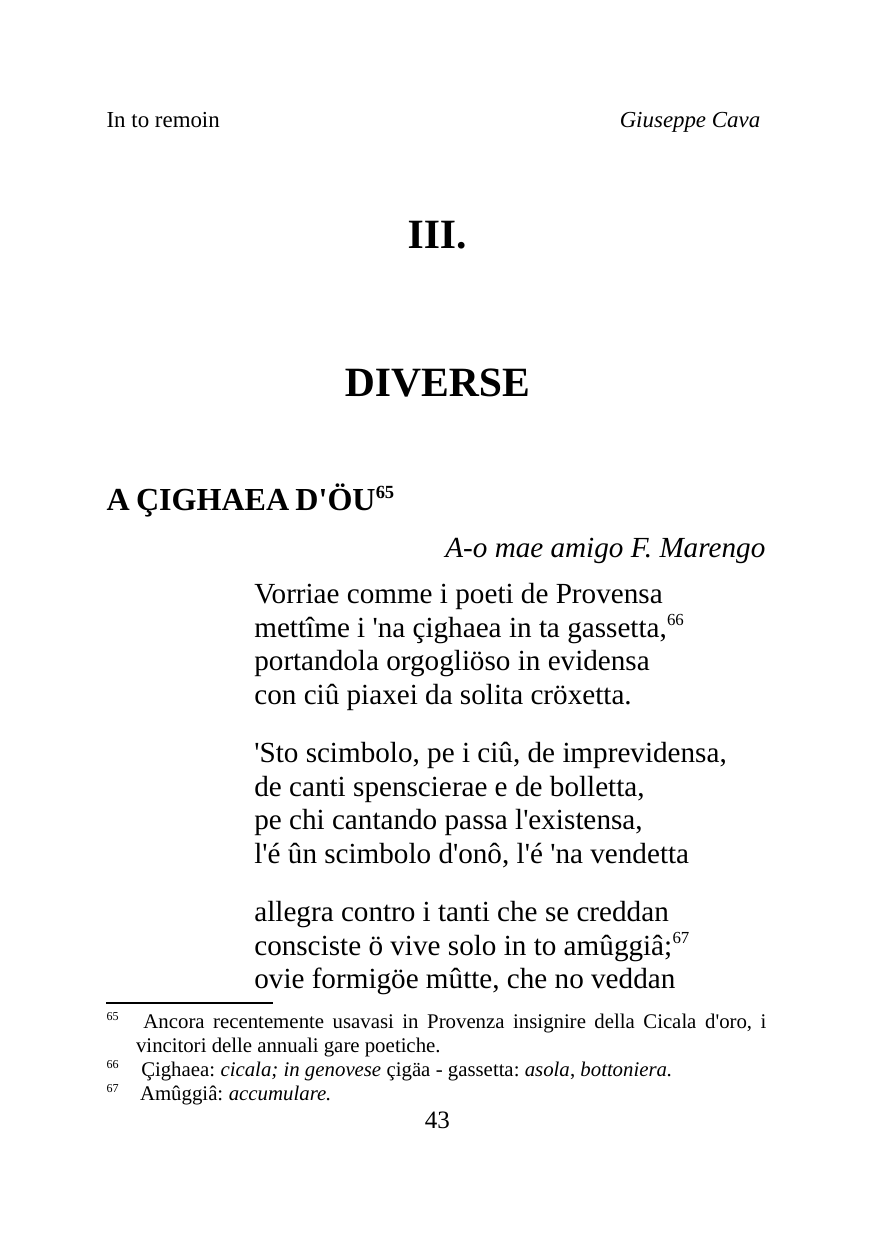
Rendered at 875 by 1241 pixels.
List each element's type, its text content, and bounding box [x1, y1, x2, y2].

subtitle DIVERSE [106, 358, 768, 406]
text 'Sto scimbolo, pe i ciû, de imprevidensa, de canti spenscierae e de bolletta, pe chi cantando passa l'existensa, l'é ûn scimbolo d'onô, l'é 'na vendetta [254, 735, 768, 869]
subtitle III. [106, 209, 768, 257]
text Amûggiâ: accumulare. [106, 1081, 768, 1105]
subtitle A-o mae amigo F. Marengo [106, 530, 768, 564]
text Çighaea: cicala; in genovese çigäa - gassetta: asola, bottoniera. [106, 1057, 768, 1081]
text Ancora recentemente usavasi in Provenza insignire della Cicala d'oro, i vincitori delle annuali gare poetiche. [106, 1009, 768, 1057]
text Vorriae comme i poeti de Provensa mettîme i 'na çighaea in ta gassetta, portandola orgogliöso in evidensa con ciû piaxei da solita cröxetta. [254, 576, 768, 710]
subtitle A ÇIGHAEA D'ÖU [106, 481, 768, 518]
text allegra contro i tanti che se creddan consciste ö vive solo in to amûggiâ; ovie formigöe mûtte, che no veddan [254, 894, 768, 995]
